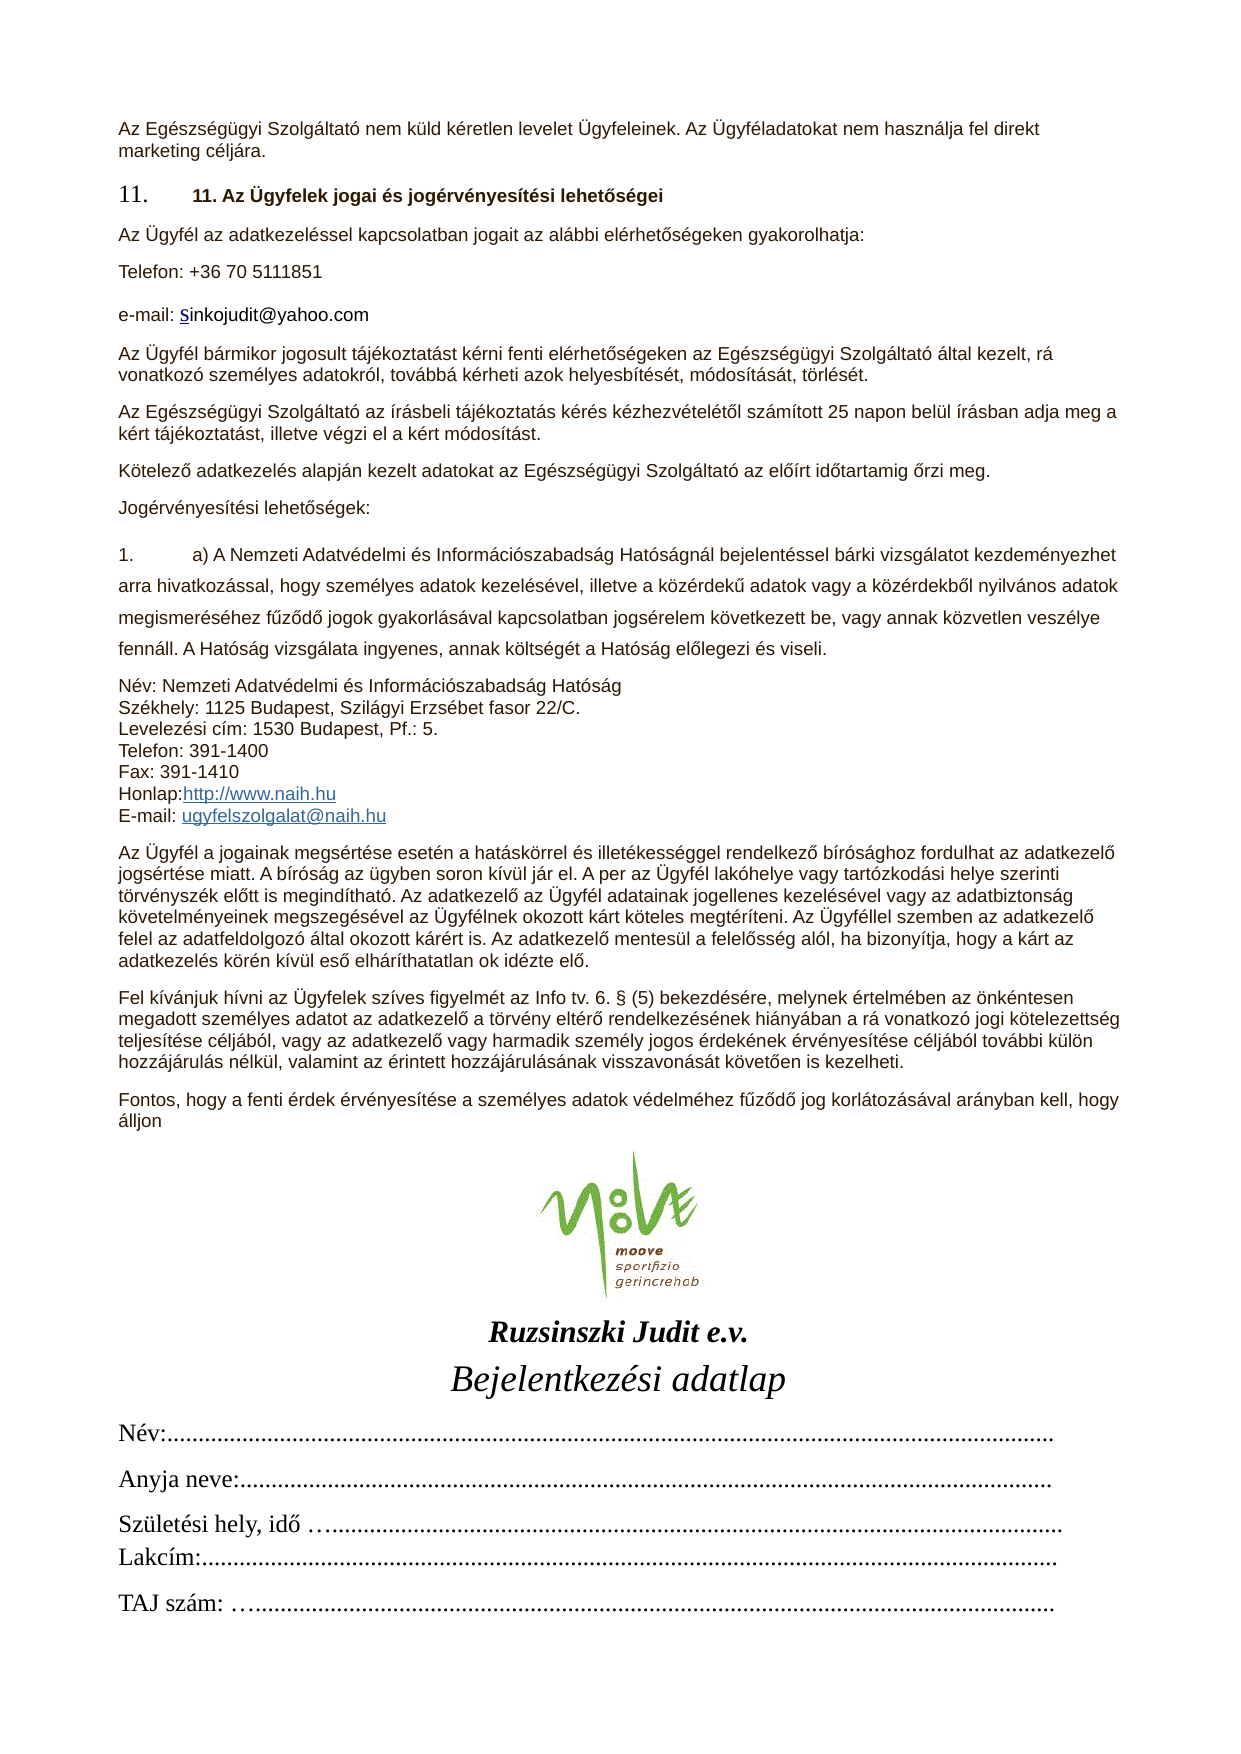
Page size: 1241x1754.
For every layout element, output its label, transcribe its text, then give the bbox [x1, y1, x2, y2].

text e-mail: sinkojudit@yahoo.com [118, 298, 1122, 327]
text Név:.............................................................................................................................................. [118, 1418, 1122, 1447]
text Az Ügyfél bármikor jogosult tájékoztatást kérni fenti elérhetőségeken az Egészségügyi Szolgáltató által kezelt, rá vonatkozó személyes adatokról, továbbá kérheti azok helyesbítését, módosítását, törlését. [118, 342, 1122, 386]
text Jogérvényesítési lehetőségek: [118, 497, 1122, 519]
text Az Ügyfél a jogainak megsértése esetén a hatáskörrel és illetékességgel rendelkező bírósághoz fordulhat az adatkezelő jogsértése miatt. A bíróság az ügyben soron kívül jár el. A per az Ügyfél lakóhelye vagy tartózkodási helye szerinti törvényszék előtt is megindítható. Az adatkezelő az Ügyfél adatainak jogellenes kezelésével vagy az adatbiztonság követelményeinek megszegésével az Ügyfélnek okozott kárt köteles megtéríteni. Az Ügyféllel szemben az adatkezelő felel az adatfeldolgozó által okozott kárért is. Az adatkezelő mentesül a felelősség alól, ha bizonyítja, hogy a kárt az adatkezelés körén kívül eső elháríthatatlan ok idézte elő. [118, 842, 1122, 971]
list 11. Az Ügyfelek jogai és jogérvényesítési lehetőségei [118, 177, 1122, 208]
text Ruzsinszki Judit e.v. Bejelentkezési adatlap [118, 1147, 1122, 1399]
text Név: Nemzeti Adatvédelmi és Információszabadság Hatóság Székhely: 1125 Budapest, Szilágyi Erzsébet fasor 22/C. Levelezési cím: 1530 Budapest, Pf.: 5. Telefon: 391-1400 Fax: 391-1410 Honlap:http://www.naih.hu E-mail: ugyfelszolgalat@naih.hu [118, 675, 1122, 826]
text Születési hely, idő …..................................................................................................................... Lakcím:......................................................................................................................................... [118, 1509, 1122, 1571]
text Az Ügyfél az adatkezeléssel kapcsolatban jogait az alábbi elérhetőségeken gyakorolhatja: [118, 224, 1122, 245]
text Az Egészségügyi Szolgáltató az írásbeli tájékoztatás kérés kézhezvételétől számított 25 napon belül írásban adja meg a kért tájékoztatást, illetve végzi el a kért módosítást. [118, 401, 1122, 444]
picture [527, 1147, 713, 1309]
text Fel kívánjuk hívni az Ügyfelek szíves figyelmét az Info tv. 6. § (5) bekezdésére, melynek értelmében az önkéntesen megadott személyes adatot az adatkezelő a törvény eltérő rendelkezésének hiányában a rá vonatkozó jogi kötelezettség teljesítése céljából, vagy az adatkezelő vagy harmadik személy jogos érdekének érvényesítése céljából további külön hozzájárulás nélkül, valamint az érintett hozzájárulásának visszavonását követően is kezelheti. [118, 987, 1122, 1073]
text Kötelező adatkezelés alapján kezelt adatokat az Egészségügyi Szolgáltató az előírt időtartamig őrzi meg. [118, 460, 1122, 482]
list a) A Nemzeti Adatvédelmi és Információszabadság Hatóságnál bejelentéssel bárki vizsgálatot kezdeményezhet arra hivatkozással, hogy személyes adatok kezelésével, illetve a közérdekű adatok vagy a közérdekből nyilvános adatok megismeréséhez fűződő jogok gyakorlásával kapcsolatban jogsérelem következett be, vagy annak közvetlen veszélye fennáll. A Hatóság vizsgálata ingyenes, annak költségét a Hatóság előlegezi és viseli. [118, 534, 1122, 659]
text TAJ szám: …................................................................................................................................ [118, 1588, 1122, 1617]
text Az Egészségügyi Szolgáltató nem küld kéretlen levelet Ügyfeleinek. Az Ügyféladatokat nem használja fel direkt marketing céljára. [118, 118, 1122, 161]
text Anyja neve:.................................................................................................................................. [118, 1464, 1122, 1492]
text Fontos, hogy a fenti érdek érvényesítése a személyes adatok védelméhez fűződő jog korlátozásával arányban kell, hogy álljon [118, 1088, 1122, 1132]
text Telefon: +36 70 5111851 [118, 261, 1122, 282]
